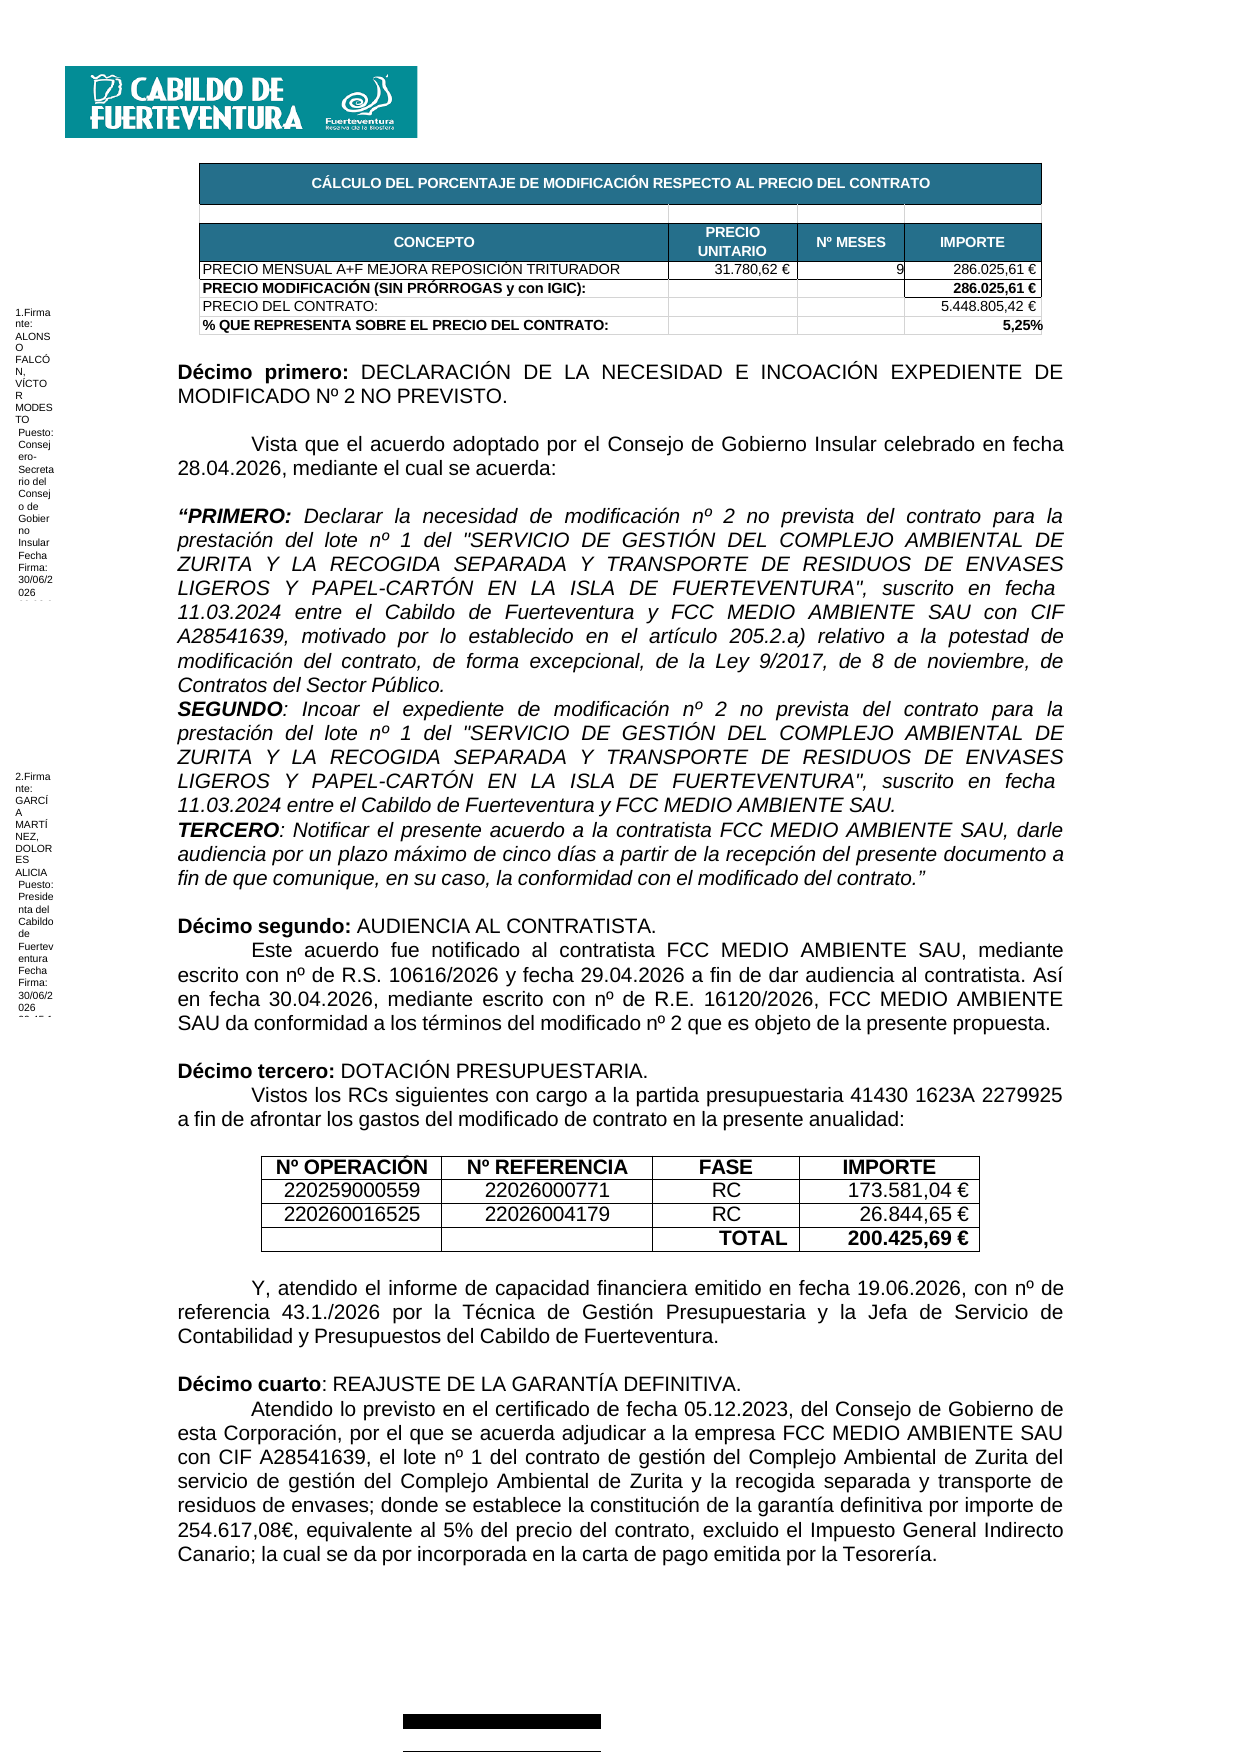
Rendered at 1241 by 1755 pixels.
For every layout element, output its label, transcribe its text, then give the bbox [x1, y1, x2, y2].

table_cell [798, 205, 904, 222]
table_cell PRECIO MODIFICACIÓN (SIN PRÓRROGAS y con IGIC): [200, 280, 668, 297]
text 2.Firmante: GARCÍA MARTÍNEZ, DOLORES ALICIA [15, 770, 54, 878]
table_header Nº REFERENCIA [442, 1157, 652, 1179]
text Este acuerdo fue notificado al contratista FCC MEDIO AMBIENTE SAU, mediante escrito con nº de R.S. 10616/2026 y fecha 29.04.2026 a fin de dar audiencia al contratista. Así en fecha 30.04.2026, mediante escrito con nº de R.E. 16120/2026, FCC MEDIO AMBIENTE SAU da conformidad a los términos del modificado nº 2 que es objeto de la presente propuesta. [177, 938, 1064, 1035]
table_cell [200, 205, 668, 222]
table_cell [798, 317, 904, 334]
table_cell % QUE REPRESENTA SOBRE EL PRECIO DEL CONTRATO: [200, 317, 668, 334]
table_cell PRECIO DEL CONTRATO: [200, 298, 668, 316]
picture [65, 66, 418, 138]
text Puesto: Presidenta del Cabildo de Fuerteventura Fecha Firma: 30/06/2026 09:45:15 [18, 879, 54, 1017]
text 1.Firmante: ALONSO FALCÓN, VÍCTOR MODESTO [15, 306, 54, 426]
table_cell 5.448.805,42 € [905, 298, 1041, 316]
table_cell [669, 280, 797, 297]
table_cell [442, 1228, 652, 1251]
table_header CÁLCULO DEL PORCENTAJE DE MODIFICACIÓN RESPECTO AL PRECIO DEL CONTRATO [200, 164, 1041, 204]
table_cell 220260016525 [262, 1204, 441, 1227]
text Puesto: Consejero-Secretario del Consejo de Gobierno Insular Fecha Firma: 30/06/2026 09:03:03 [18, 426, 54, 600]
text Décimo segundo: AUDIENCIA AL CONTRATISTA. [177, 914, 1149, 938]
table_cell Nº MESES [798, 224, 904, 261]
text Décimo primero: DECLARACIÓN DE LA NECESIDAD E INCOACIÓN EXPEDIENTE DE MODIFICADO Nº 2 NO PREVISTO. [177, 359, 1064, 408]
text Atendido lo previsto en el certificado de fecha 05.12.2023, del Consejo de Gobierno de esta Corporación, por el que se acuerda adjudicar a la empresa FCC MEDIO AMBIENTE SAU con CIF A28541639, el lote nº 1 del contrato de gestión del Complejo Ambiental de Zurita del servicio de gestión del Complejo Ambiental de Zurita y la recogida separada y transporte de residuos de envases; donde se establece la constitución de la garantía definitiva por importe de 254.617,08€, equivalente al 5% del precio del contrato, excluido el Impuesto General Indirecto Canario; la cual se da por incorporada en la carta de pago emitida por la Tesorería. [177, 1397, 1064, 1566]
table_cell 22026004179 [442, 1204, 652, 1227]
table_cell [905, 205, 1041, 222]
text 11.03.2024 entre el Cabildo de Fuerteventura y FCC MEDIO AMBIENTE SAU con CIF A28541639, motivado por lo establecido en el artículo 205.2.a) relativo a la potestad de modificación del contrato, de forma excepcional, de la Ley 9/2017, de 8 de noviembre, de Contratos del Sector Público. [177, 600, 1064, 697]
table_cell [798, 298, 904, 316]
table_cell 286.025,61 € [905, 262, 1041, 279]
table_cell CONCEPTO [200, 224, 668, 261]
text SEGUNDO: Incoar el expediente de modificación nº 2 no prevista del contrato para la prestación del lote nº 1 del "SERVICIO DE GESTIÓN DEL COMPLEJO AMBIENTAL DE ZURITA Y LA RECOGIDA SEPARADA Y TRANSPORTE DE RESIDUOS DE ENVASES LIGEROS Y PAPEL-CARTÓN EN LA ISLA DE FUERTEVENTURA", suscrito en fecha [177, 697, 1064, 793]
text Vistos los RCs siguientes con cargo a la partida presupuestaria 41430 1623A 2279925 a fin de afrontar los gastos del modificado de contrato en la presente anualidad: [177, 1083, 1064, 1131]
picture [364, 1729, 985, 1751]
table_cell IMPORTE [905, 224, 1041, 261]
text Vista que el acuerdo adoptado por el Consejo de Gobierno Insular celebrado en fecha 28.04.2026, mediante el cual se acuerda: [177, 431, 1064, 480]
text “PRIMERO: Declarar la necesidad de modificación nº 2 no prevista del contrato para la prestación del lote nº 1 del "SERVICIO DE GESTIÓN DEL COMPLEJO AMBIENTAL DE ZURITA Y LA RECOGIDA SEPARADA Y TRANSPORTE DE RESIDUOS DE ENVASES LIGEROS Y PAPEL-CARTÓN EN LA ISLA DE FUERTEVENTURA", suscrito en fecha [177, 503, 1064, 600]
text TERCERO: Notificar el presente acuerdo a la contratista FCC MEDIO AMBIENTE SAU, darle audiencia por un plazo máximo de cinco días a partir de la recepción del presente documento a fin de que comunique, en su caso, la conformidad con el modificado del contrato.” [177, 817, 1064, 890]
table_cell [669, 205, 797, 222]
table_cell [798, 280, 904, 297]
table_cell PRECIO UNITARIO [669, 224, 797, 261]
table_cell RC [653, 1204, 799, 1227]
table_cell 220259000559 [262, 1180, 441, 1203]
table_header FASE [653, 1157, 799, 1179]
table_cell 286.025,61 € [905, 280, 1041, 297]
table_cell 31.780,62 € [669, 262, 797, 279]
table_header IMPORTE [800, 1157, 979, 1179]
text Y, atendido el informe de capacidad financiera emitido en fecha 19.06.2026, con nº de referencia 43.1./2026 por la Técnica de Gestión Presupuestaria y la Jefa de Servicio de Contabilidad y Presupuestos del Cabildo de Fuerteventura. [177, 1276, 1064, 1348]
table_cell 9 [798, 262, 904, 279]
text 11.03.2024 entre el Cabildo de Fuerteventura y FCC MEDIO AMBIENTE SAU. [177, 793, 1149, 817]
text Décimo cuarto: REAJUSTE DE LA GARANTÍA DEFINITIVA. [177, 1372, 1149, 1396]
table_header Nº OPERACIÓN [262, 1157, 441, 1179]
table_cell PRECIO MENSUAL A+F MEJORA REPOSICIÓN TRITURADOR [200, 262, 668, 279]
table_cell [669, 317, 797, 334]
table_cell RC [653, 1180, 799, 1203]
table_cell 22026000771 [442, 1180, 652, 1203]
table_cell TOTAL [653, 1228, 799, 1251]
table_cell 26.844,65 € [800, 1204, 979, 1227]
table_cell 173.581,04 € [800, 1180, 979, 1203]
text Décimo tercero: DOTACIÓN PRESUPUESTARIA. [177, 1059, 1149, 1083]
table_cell [262, 1228, 441, 1251]
table_cell [669, 298, 797, 316]
table_cell 200.425,69 € [800, 1228, 979, 1251]
table_cell 5,25% [905, 317, 1041, 334]
